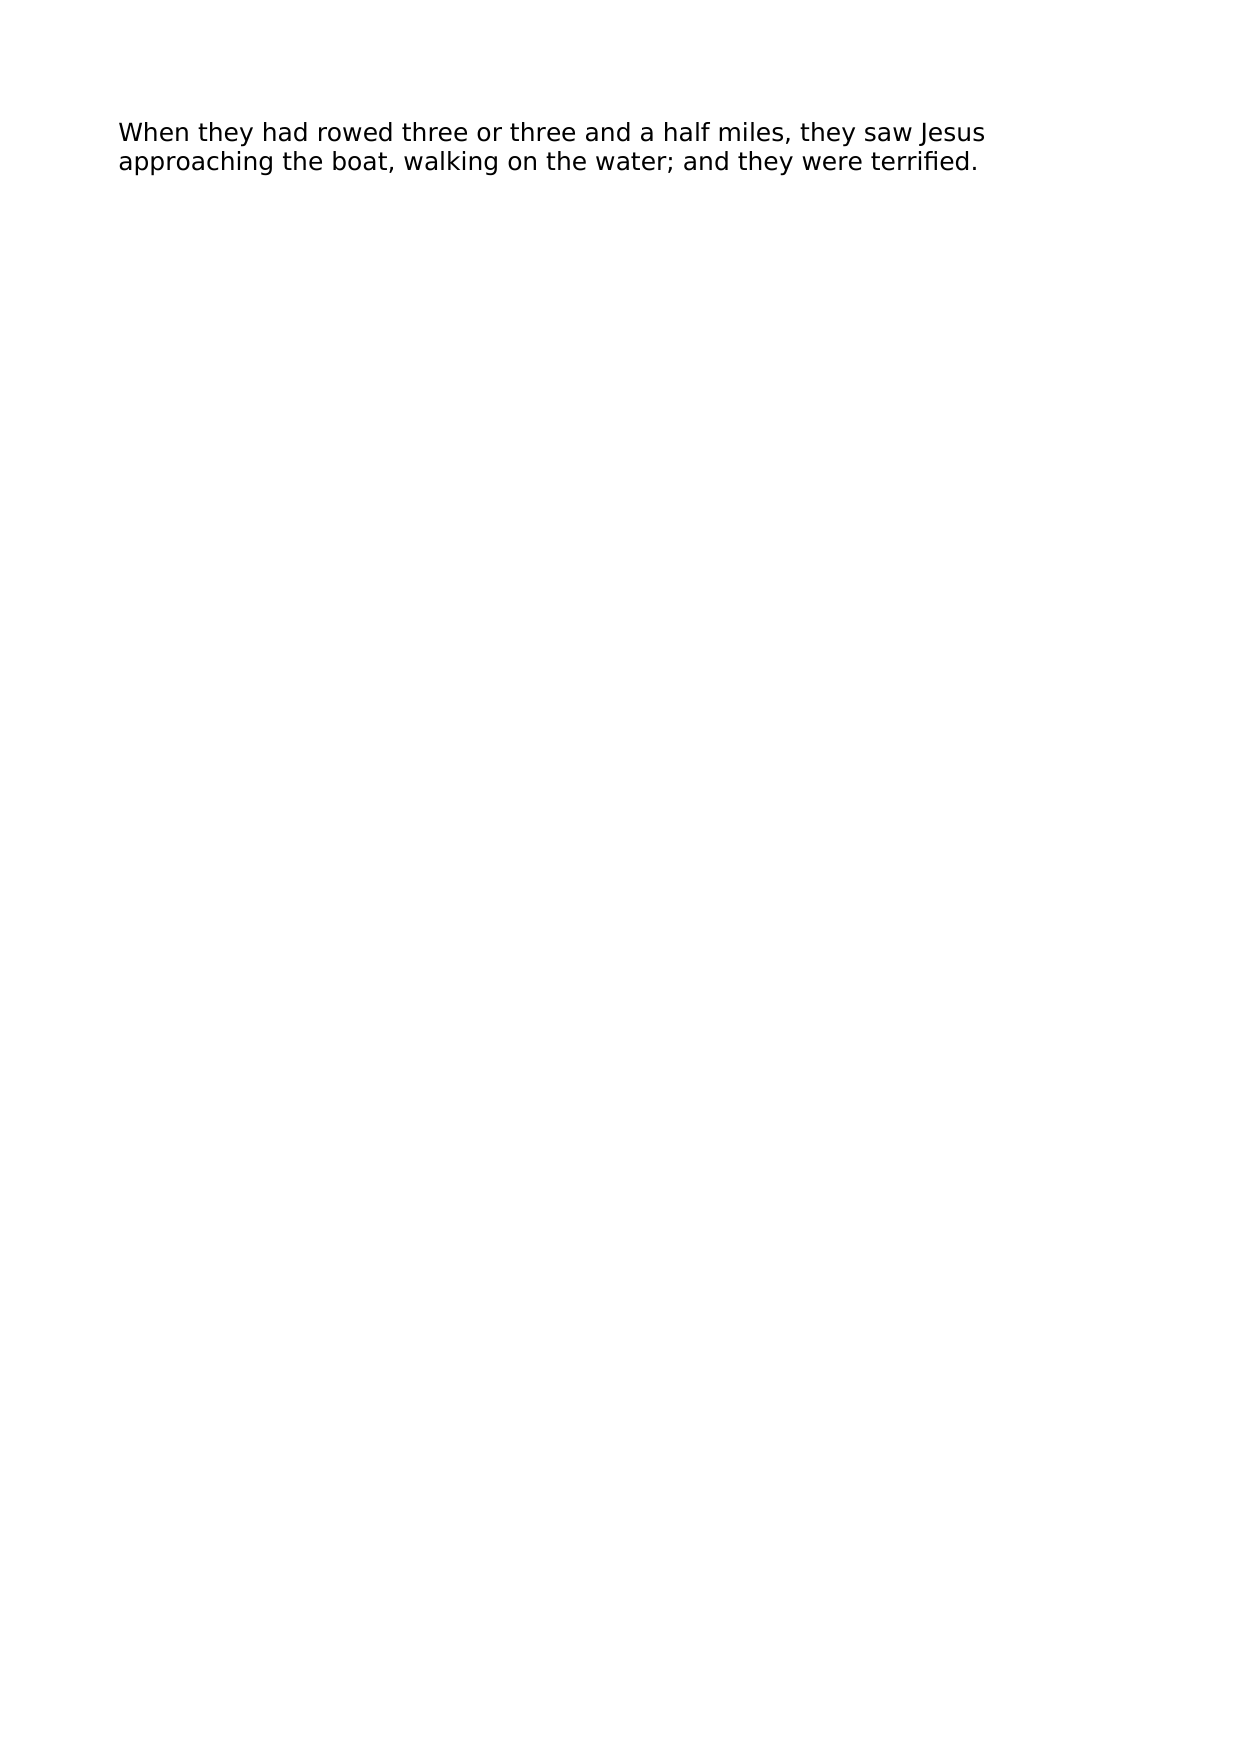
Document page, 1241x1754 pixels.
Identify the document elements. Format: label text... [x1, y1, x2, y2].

text When they had rowed three or three and a half miles, they saw Jesus approaching the boat, walking on the water; and they were terrified. [118, 118, 1122, 176]
